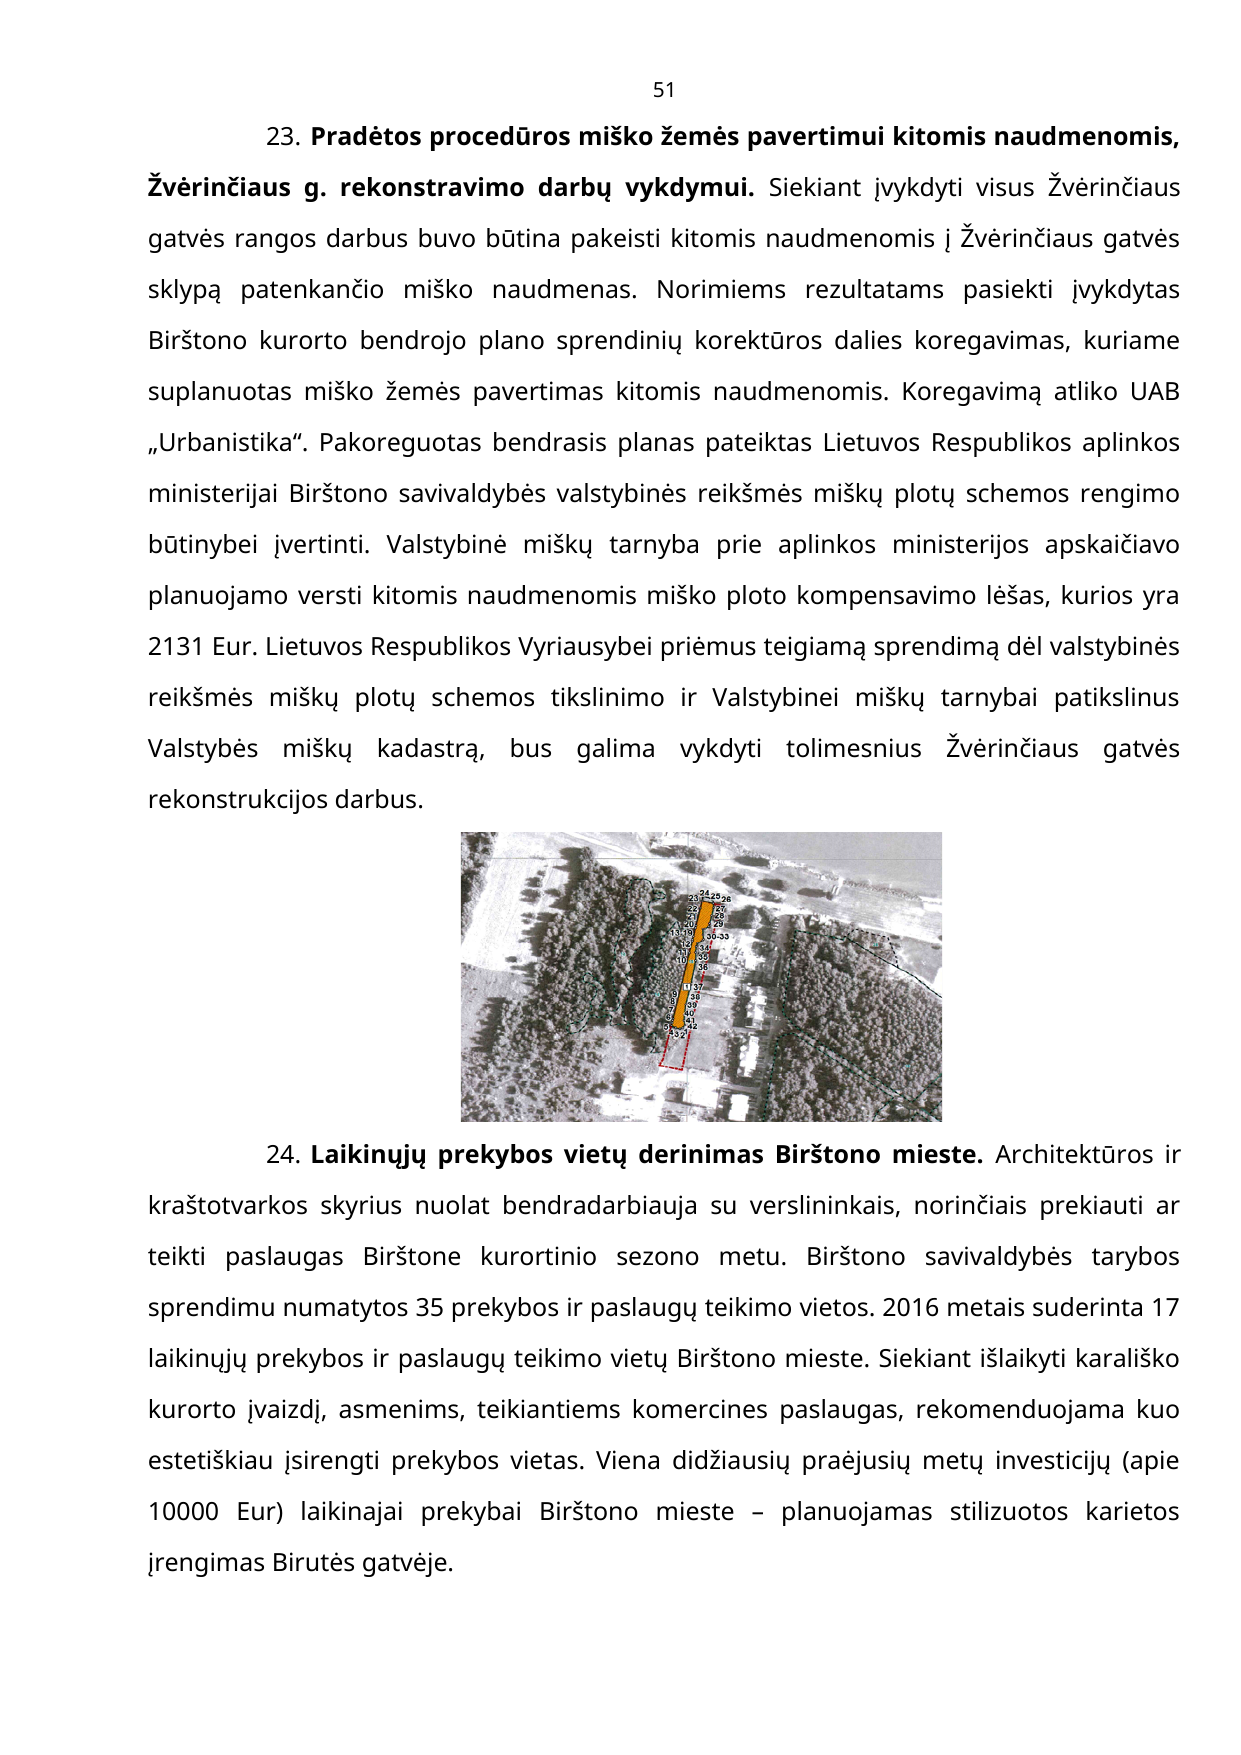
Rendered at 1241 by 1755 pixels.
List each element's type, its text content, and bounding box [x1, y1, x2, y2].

text 24. Laikinųjų prekybos vietų derinimas Birštono mieste. Architektūros ir kraštotvarkos skyrius nuolat bendradarbiauja su verslininkais, norinčiais prekiauti ar teikti paslaugas Birštone kurortinio sezono metu. Birštono savivaldybės tarybos sprendimu numatytos 35 prekybos ir paslaugų teikimo vietos. 2016 metais suderinta 17 laikinųjų prekybos ir paslaugų teikimo vietų Birštono mieste. Siekiant išlaikyti karališko kurorto įvaizdį, asmenims, teikiantiems komercines paslaugas, rekomenduojama kuo estetiškiau įsirengti prekybos vietas. Viena didžiausių praėjusių metų investicijų (apie 10000 Eur) laikinajai prekybai Birštono mieste – planuojamas stilizuotos karietos įrengimas Birutės gatvėje. [148, 1136, 1181, 1579]
text 23. Pradėtos procedūros miško žemės pavertimui kitomis naudmenomis, Žvėrinčiaus g. rekonstravimo darbų vykdymui. Siekiant įvykdyti visus Žvėrinčiaus gatvės rangos darbus buvo būtina pakeisti kitomis naudmenomis į Žvėrinčiaus gatvės sklypą patenkančio miško naudmenas. Norimiems rezultatams pasiekti įvykdytas Birštono kurorto bendrojo plano sprendinių korektūros dalies koregavimas, kuriame suplanuotas miško žemės pavertimas kitomis naudmenomis. Koregavimą atliko UAB „Urbanistika“. Pakoreguotas bendrasis planas pateiktas Lietuvos Respublikos aplinkos ministerijai Birštono savivaldybės valstybinės reikšmės miškų plotų schemos rengimo būtinybei įvertinti. Valstybinė miškų tarnyba prie aplinkos ministerijos apskaičiavo planuojamo versti kitomis naudmenomis miško ploto kompensavimo lėšas, kurios yra 2131 Eur. Lietuvos Respublikos Vyriausybei priėmus teigiamą sprendimą dėl valstybinės reikšmės miškų plotų schemos tikslinimo ir Valstybinei miškų tarnybai patikslinus Valstybės miškų kadastrą, bus galima vykdyti tolimesnius Žvėrinčiaus gatvės rekonstrukcijos darbus. [148, 118, 1181, 816]
